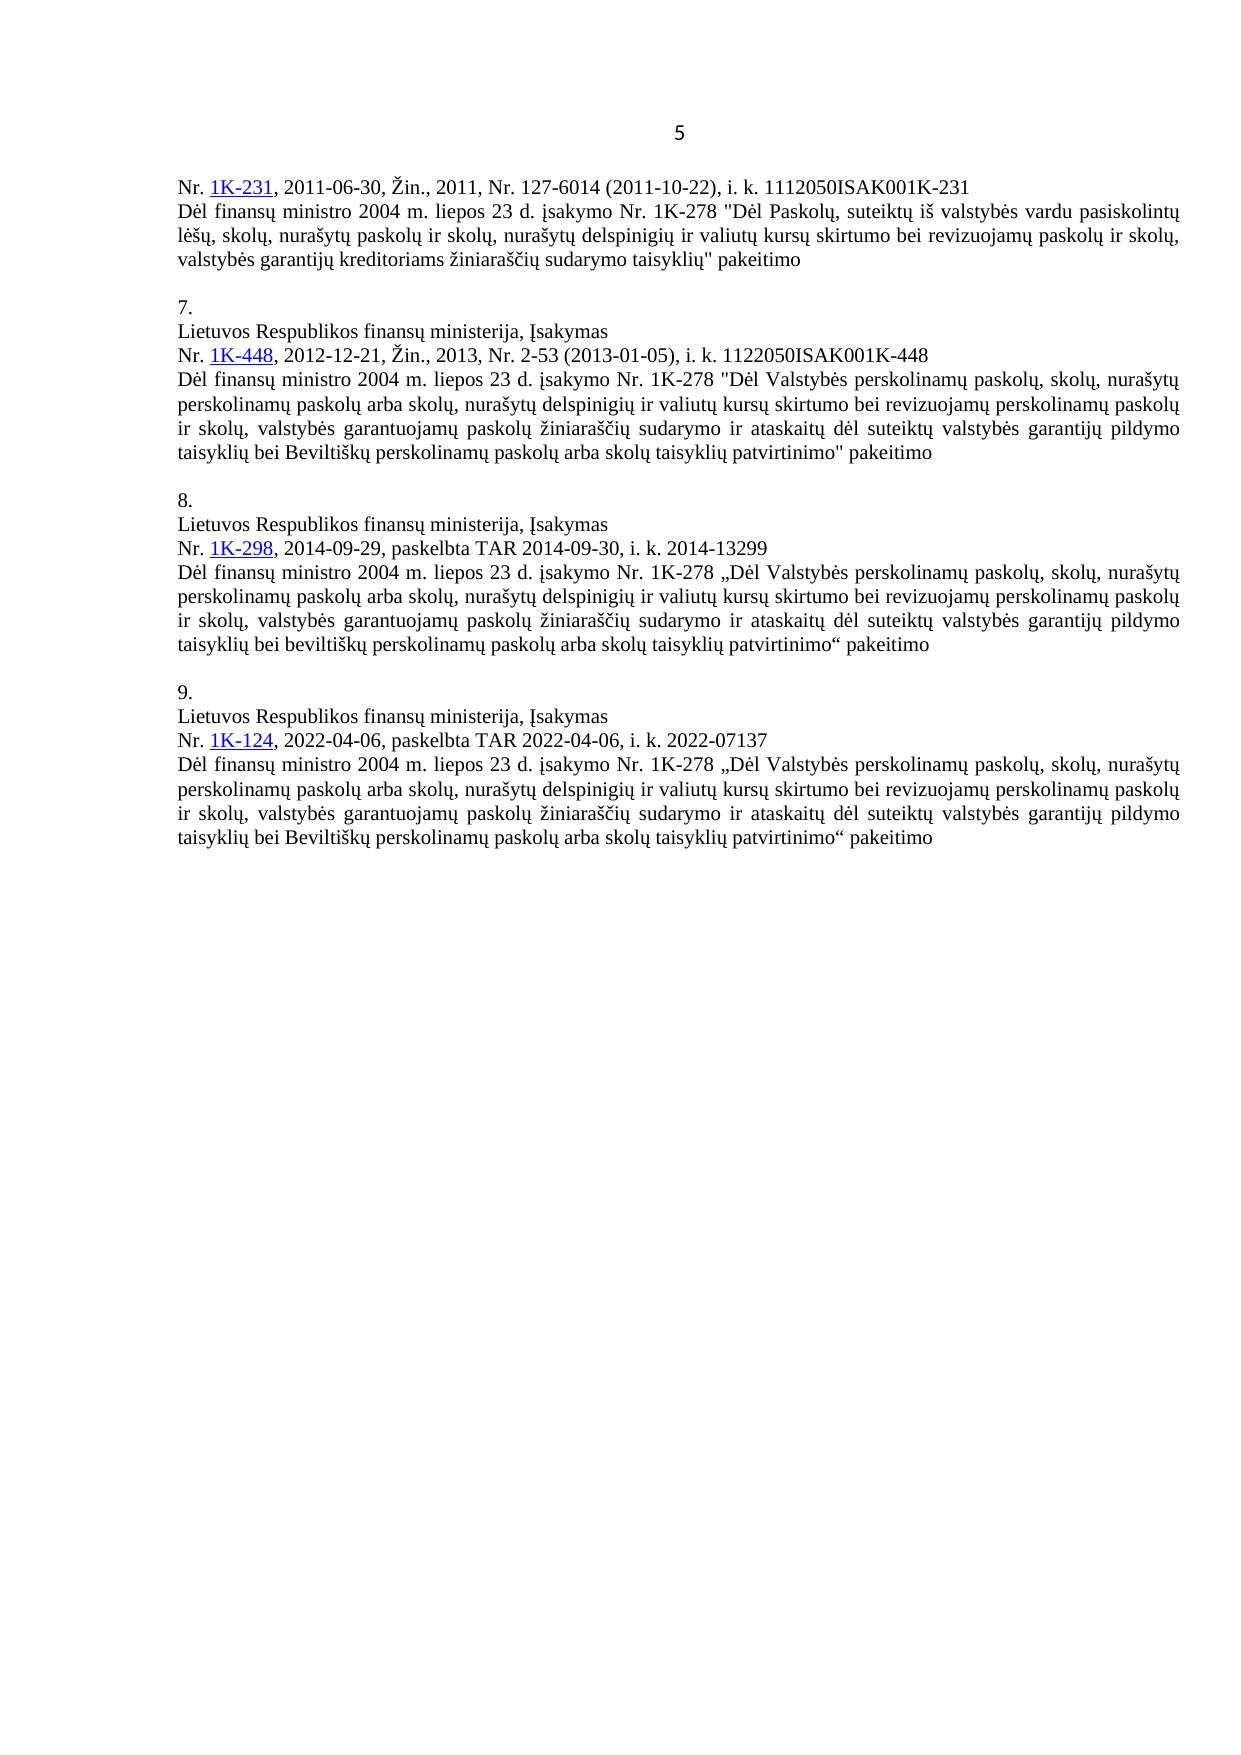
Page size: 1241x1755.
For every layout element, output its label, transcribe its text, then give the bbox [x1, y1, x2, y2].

text Lietuvos Respublikos finansų ministerija, Įsakymas [177, 319, 1181, 343]
text Lietuvos Respublikos finansų ministerija, Įsakymas [177, 512, 1181, 536]
text 9. [177, 680, 1181, 704]
text Dėl finansų ministro 2004 m. liepos 23 d. įsakymo Nr. 1K-278 „Dėl Valstybės perskolinamų paskolų, skolų, nurašytų perskolinamų paskolų arba skolų, nurašytų delspinigių ir valiutų kursų skirtumo bei revizuojamų perskolinamų paskolų ir skolų, valstybės garantuojamų paskolų žiniaraščių sudarymo ir ataskaitų dėl suteiktų valstybės garantijų pildymo taisyklių bei Beviltiškų perskolinamų paskolų arba skolų taisyklių patvirtinimo“ pakeitimo [177, 752, 1181, 849]
text 8. [177, 488, 1181, 512]
text Lietuvos Respublikos finansų ministerija, Įsakymas [177, 704, 1181, 728]
text Nr. 1K-298, 2014-09-29, paskelbta TAR 2014-09-30, i. k. 2014-13299 [177, 536, 1181, 560]
text Dėl finansų ministro 2004 m. liepos 23 d. įsakymo Nr. 1K-278 "Dėl Valstybės perskolinamų paskolų, skolų, nurašytų perskolinamų paskolų arba skolų, nurašytų delspinigių ir valiutų kursų skirtumo bei revizuojamų perskolinamų paskolų ir skolų, valstybės garantuojamų paskolų žiniaraščių sudarymo ir ataskaitų dėl suteiktų valstybės garantijų pildymo taisyklių bei Beviltiškų perskolinamų paskolų arba skolų taisyklių patvirtinimo" pakeitimo [177, 367, 1181, 464]
text Nr. 1K-231, 2011-06-30, Žin., 2011, Nr. 127-6014 (2011-10-22), i. k. 1112050ISAK001K-231 [177, 175, 1181, 199]
text Dėl finansų ministro 2004 m. liepos 23 d. įsakymo Nr. 1K-278 "Dėl Paskolų, suteiktų iš valstybės vardu pasiskolintų lėšų, skolų, nurašytų paskolų ir skolų, nurašytų delspinigių ir valiutų kursų skirtumo bei revizuojamų paskolų ir skolų, valstybės garantijų kreditoriams žiniaraščių sudarymo taisyklių" pakeitimo [177, 199, 1181, 271]
text 7. [177, 295, 1181, 319]
text Dėl finansų ministro 2004 m. liepos 23 d. įsakymo Nr. 1K-278 „Dėl Valstybės perskolinamų paskolų, skolų, nurašytų perskolinamų paskolų arba skolų, nurašytų delspinigių ir valiutų kursų skirtumo bei revizuojamų perskolinamų paskolų ir skolų, valstybės garantuojamų paskolų žiniaraščių sudarymo ir ataskaitų dėl suteiktų valstybės garantijų pildymo taisyklių bei beviltiškų perskolinamų paskolų arba skolų taisyklių patvirtinimo“ pakeitimo [177, 560, 1181, 656]
text Nr. 1K-124, 2022-04-06, paskelbta TAR 2022-04-06, i. k. 2022-07137 [177, 728, 1181, 752]
text Nr. 1K-448, 2012-12-21, Žin., 2013, Nr. 2-53 (2013-01-05), i. k. 1122050ISAK001K-448 [177, 343, 1181, 367]
